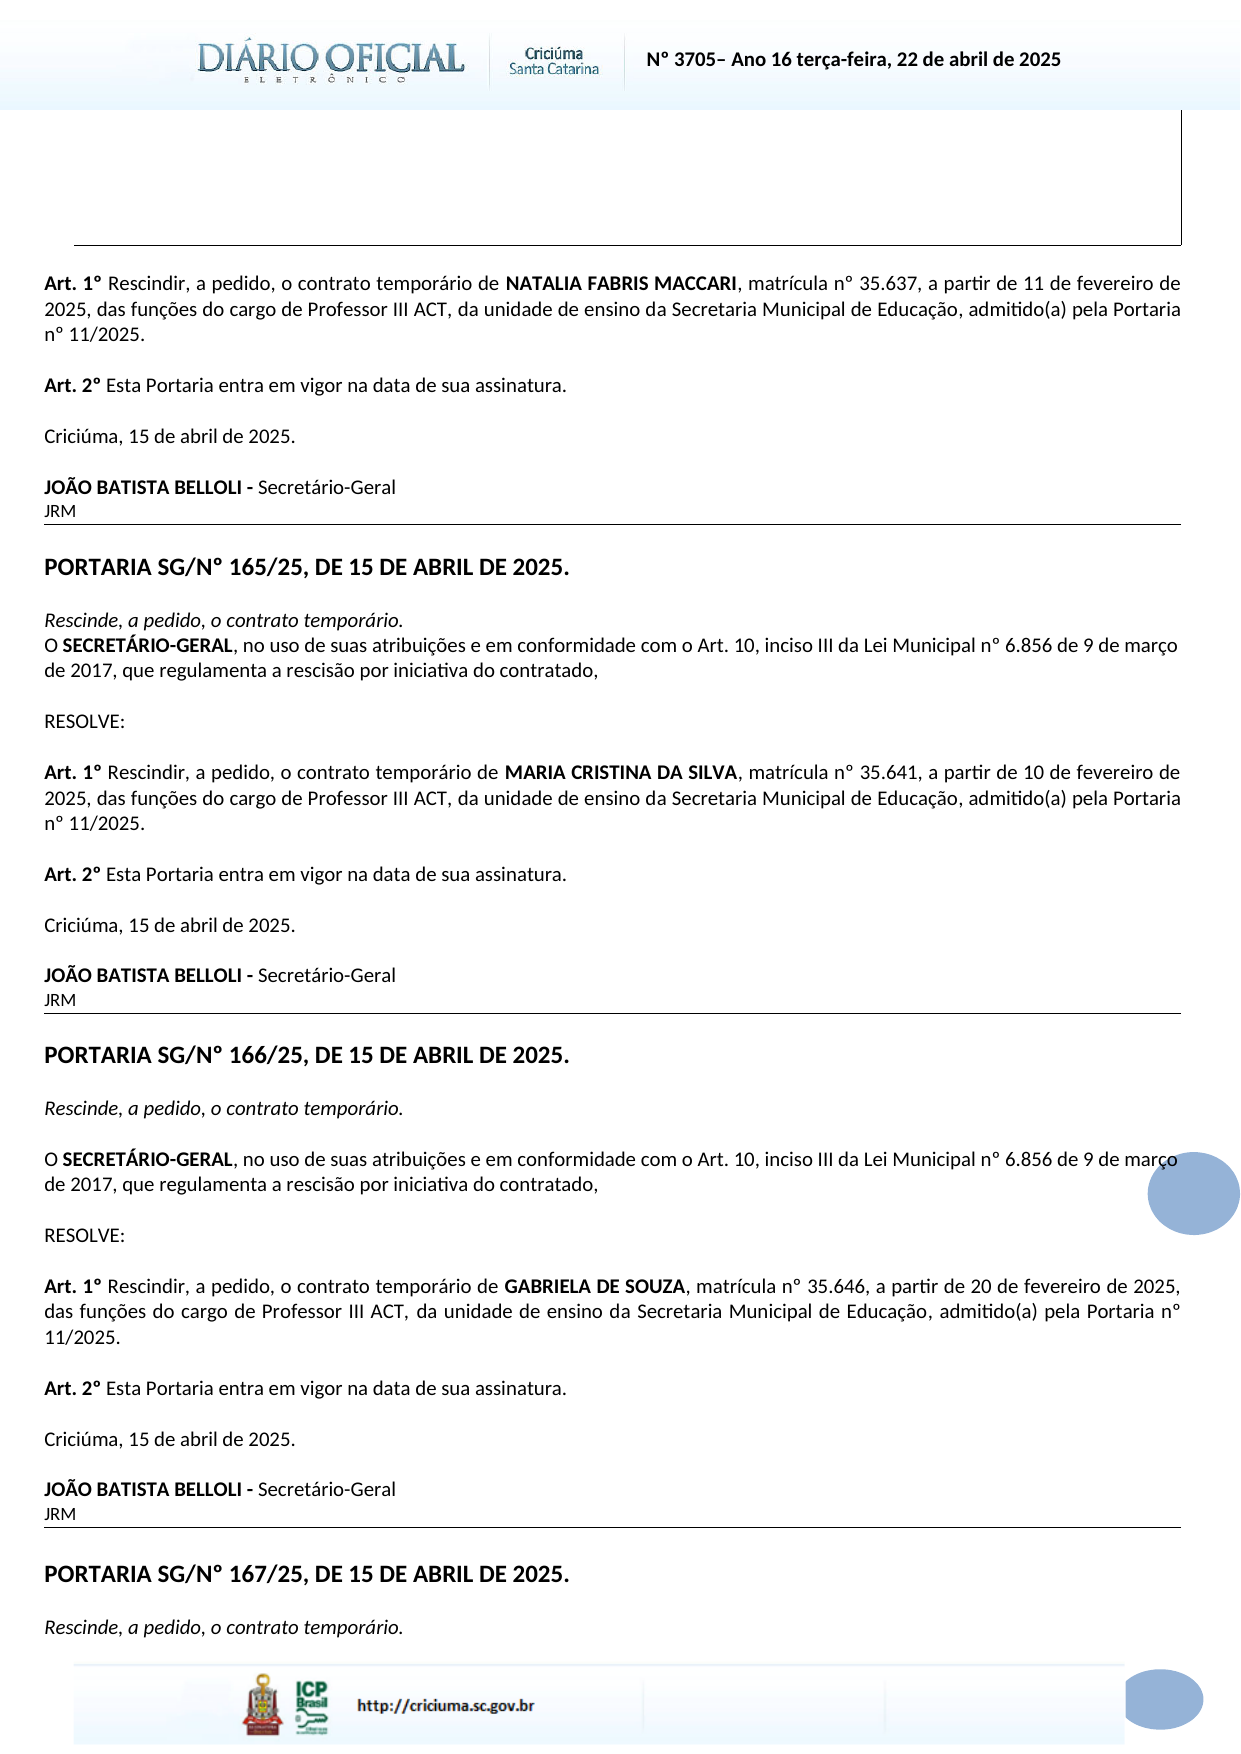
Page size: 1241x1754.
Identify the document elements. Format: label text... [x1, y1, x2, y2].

text PORTARIA SG/Nº 167/25, DE 15 DE ABRIL DE 2025. [44, 1559, 1181, 1589]
text JRM [44, 1502, 1181, 1527]
text Art. 2º Esta Portaria entra em vigor na data de sua assinatura. [44, 372, 1181, 398]
text Art. 2º Esta Portaria entra em vigor na data de sua assinatura. [44, 861, 1181, 886]
text O SECRETÁRIO-GERAL, no uso de suas atribuições e em conformidade com o Art. 10, inciso III da Lei Municipal nº 6.856 de 9 de março de 2017, que regulamenta a rescisão por iniciativa do contratado, [44, 1146, 1181, 1197]
text O SECRETÁRIO-GERAL, no uso de suas atribuições e em conformidade com o Art. 10, inciso III da Lei Municipal nº 6.856 de 9 de março de 2017, que regulamenta a rescisão por iniciativa do contratado, [44, 632, 1181, 683]
text Criciúma, 15 de abril de 2025. [44, 1426, 1181, 1451]
text RESOLVE: [44, 708, 1181, 734]
text Art. 2º Esta Portaria entra em vigor na data de sua assinatura. [44, 1375, 1181, 1400]
text Rescinde, a pedido, o contrato temporário. [44, 1614, 1181, 1640]
text JOÃO BATISTA BELLOLI - Secretário-Geral [44, 474, 1181, 499]
text Rescinde, a pedido, o contrato temporário. [44, 1095, 1181, 1121]
text PORTARIA SG/Nº 166/25, DE 15 DE ABRIL DE 2025. [44, 1039, 1181, 1070]
text Criciúma, 15 de abril de 2025. [44, 423, 1181, 448]
text JOÃO BATISTA BELLOLI - Secretário-Geral [44, 963, 1181, 988]
text JRM [44, 988, 1181, 1013]
text PORTARIA SG/Nº 165/25, DE 15 DE ABRIL DE 2025. [44, 551, 1181, 581]
text Art. 1º Rescindir, a pedido, o contrato temporário de MARIA CRISTINA DA SILVA, matrícula nº 35.641, a partir de 10 de fevereiro de 2025, das funções do cargo de Professor III ACT, da unidade de ensino da Secretaria Municipal de Educação, admitido(a) pela Portaria nº 11/2025. [44, 759, 1181, 836]
text RESOLVE: [44, 1222, 1181, 1248]
text Art. 1º Rescindir, a pedido, o contrato temporário de GABRIELA DE SOUZA, matrícula nº 35.646, a partir de 20 de fevereiro de 2025, das funções do cargo de Professor III ACT, da unidade de ensino da Secretaria Municipal de Educação, admitido(a) pela Portaria nº 11/2025. [44, 1273, 1181, 1349]
text Art. 1º Rescindir, a pedido, o contrato temporário de NATALIA FABRIS MACCARI, matrícula nº 35.637, a partir de 11 de fevereiro de 2025, das funções do cargo de Professor III ACT, da unidade de ensino da Secretaria Municipal de Educação, admitido(a) pela Portaria nº 11/2025. [44, 271, 1181, 347]
text JOÃO BATISTA BELLOLI - Secretário-Geral [44, 1477, 1181, 1502]
text Rescinde, a pedido, o contrato temporário. [44, 607, 1181, 632]
text JRM [44, 499, 1181, 524]
text Criciúma, 15 de abril de 2025. [44, 912, 1181, 937]
